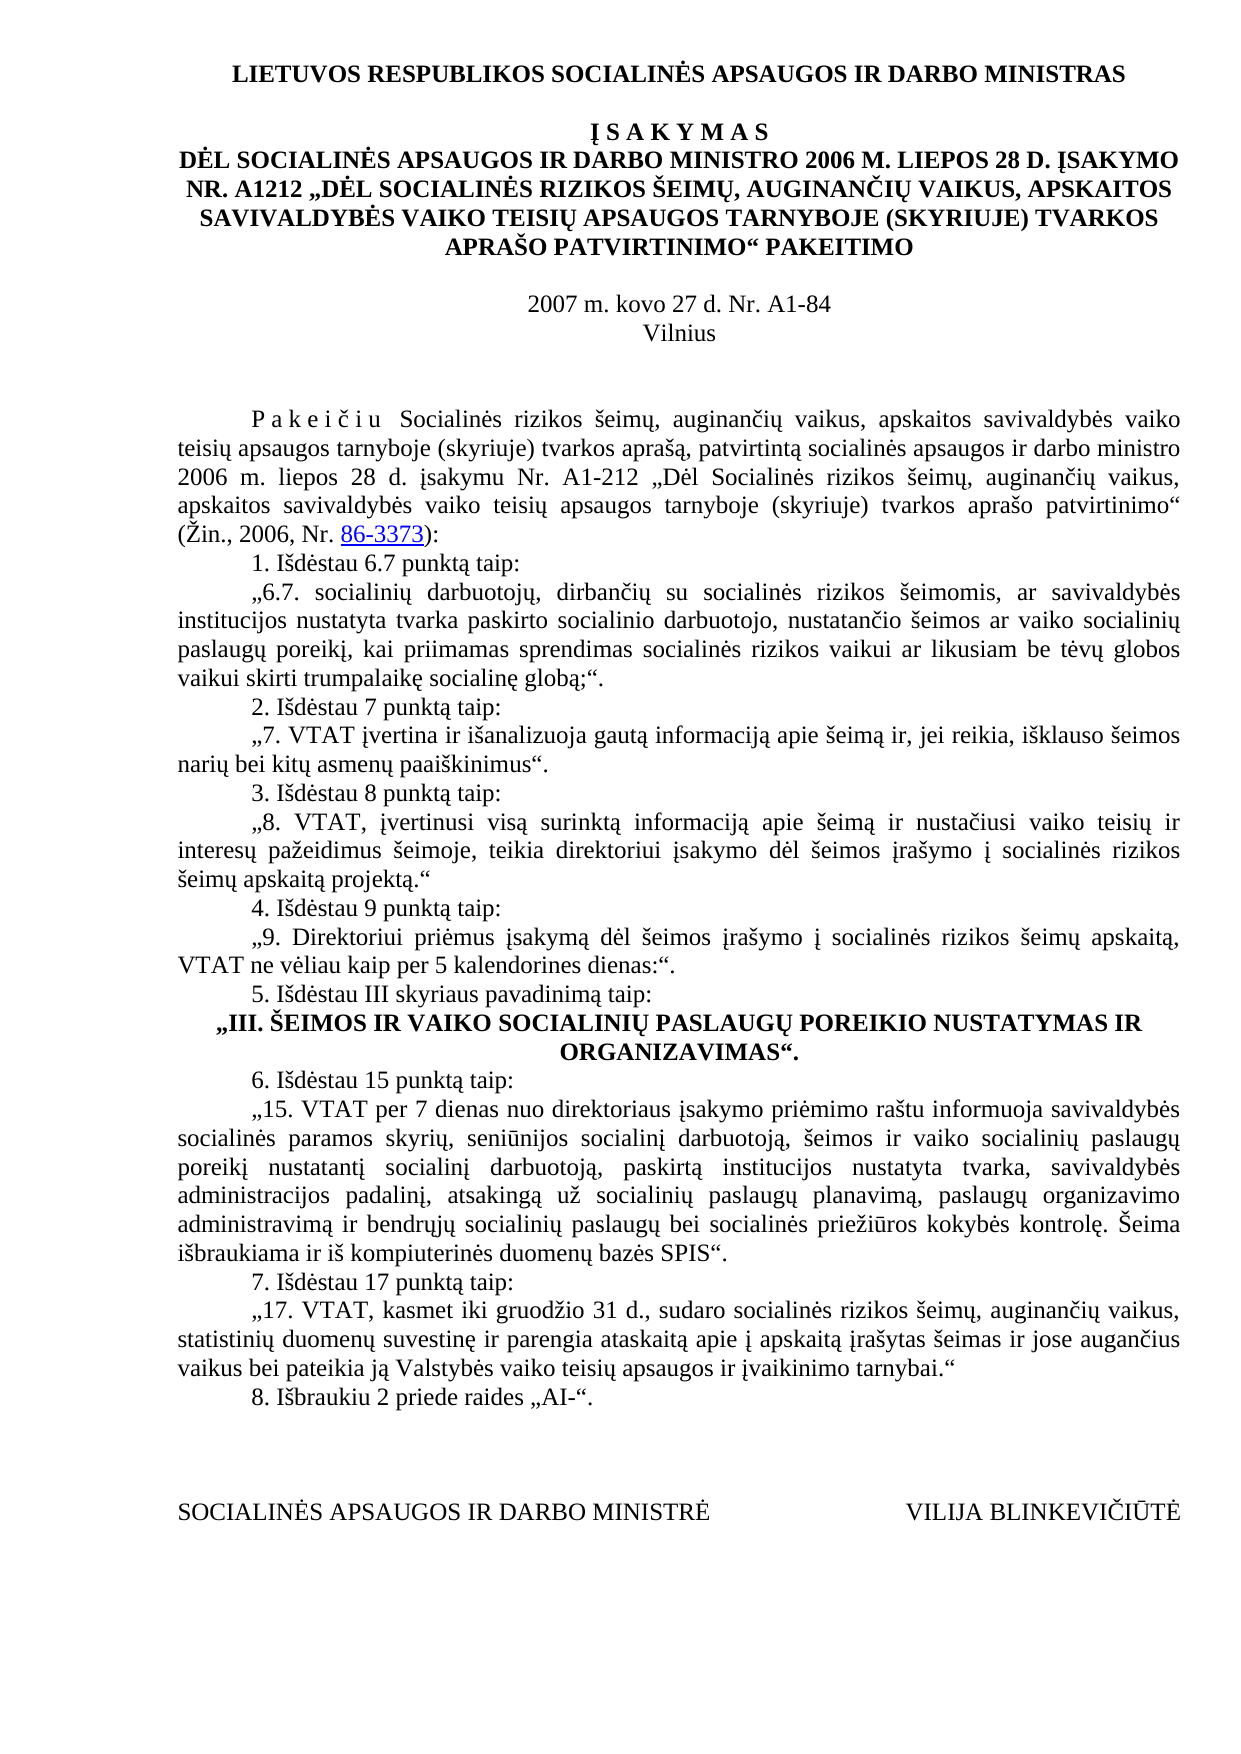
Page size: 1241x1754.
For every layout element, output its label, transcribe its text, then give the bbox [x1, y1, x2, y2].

text „7. VTAT įvertina ir išanalizuoja gautą informaciją apie šeimą ir, jei reikia, išklauso šeimos narių bei kitų asmenų paaiškinimus“. [177, 720, 1181, 778]
text 3. Išdėstau 8 punktą taip: [177, 778, 1181, 807]
text DĖL SOCIALINĖS APSAUGOS IR DARBO MINISTRO 2006 M. LIEPOS 28 D. ĮSAKYMO NR. A1212 „DĖL SOCIALINĖS RIZIKOS ŠEIMŲ, AUGINANČIŲ VAIKUS, APSKAITOS SAVIVALDYBĖS VAIKO TEISIŲ APSAUGOS TARNYBOJE (SKYRIUJE) TVARKOS APRAŠO PATVIRTINIMO“ PAKEITIMO [177, 145, 1181, 260]
text Vilnius [177, 318, 1181, 347]
text 6. Išdėstau 15 punktą taip: [177, 1065, 1181, 1094]
text SOCIALINĖS APSAUGOS IR DARBO MINISTRĖ VILIJA BLINKEVIČIŪTĖ [177, 1497, 1181, 1525]
text LIETUVOS RESPUBLIKOS SOCIALINĖS APSAUGOS IR DARBO MINISTRAS [177, 59, 1181, 88]
text „6.7. socialinių darbuotojų, dirbančių su socialinės rizikos šeimomis, ar savivaldybės institucijos nustatyta tvarka paskirto socialinio darbuotojo, nustatančio šeimos ar vaiko socialinių paslaugų poreikį, kai priimamas sprendimas socialinės rizikos vaikui ar likusiam be tėvų globos vaikui skirti trumpalaikę socialinę globą;“. [177, 577, 1181, 692]
text „9. Direktoriui priėmus įsakymą dėl šeimos įrašymo į socialinės rizikos šeimų apskaitą, VTAT ne vėliau kaip per 5 kalendorines dienas:“. [177, 922, 1181, 979]
text „III. ŠEIMOS IR VAIKO SOCIALINIŲ PASLAUGŲ POREIKIO NUSTATYMAS IR ORGANIZAVIMAS“. [177, 1008, 1181, 1065]
text Į S A K Y M A S [177, 117, 1181, 145]
text „15. VTAT per 7 dienas nuo direktoriaus įsakymo priėmimo raštu informuoja savivaldybės socialinės paramos skyrių, seniūnijos socialinį darbuotoją, šeimos ir vaiko socialinių paslaugų poreikį nustatantį socialinį darbuotoją, paskirtą institucijos nustatyta tvarka, savivaldybės administracijos padalinį, atsakingą už socialinių paslaugų planavimą, paslaugų organizavimo administravimą ir bendrųjų socialinių paslaugų bei socialinės priežiūros kokybės kontrolę. Šeima išbraukiama ir iš kompiuterinės duomenų bazės SPIS“. [177, 1094, 1181, 1267]
text „8. VTAT, įvertinusi visą surinktą informaciją apie šeimą ir nustačiusi vaiko teisių ir interesų pažeidimus šeimoje, teikia direktoriui įsakymo dėl šeimos įrašymo į socialinės rizikos šeimų apskaitą projektą.“ [177, 807, 1181, 893]
text 2. Išdėstau 7 punktą taip: [177, 692, 1181, 720]
text 1. Išdėstau 6.7 punktą taip: [177, 548, 1181, 577]
text 7. Išdėstau 17 punktą taip: [177, 1267, 1181, 1295]
text „17. VTAT, kasmet iki gruodžio 31 d., sudaro socialinės rizikos šeimų, auginančių vaikus, statistinių duomenų suvestinę ir parengia ataskaitą apie į apskaitą įrašytas šeimas ir jose augančius vaikus bei pateikia ją Valstybės vaiko teisių apsaugos ir įvaikinimo tarnybai.“ [177, 1295, 1181, 1382]
text 2007 m. kovo 27 d. Nr. A1-84 [177, 289, 1181, 318]
text 4. Išdėstau 9 punktą taip: [177, 893, 1181, 922]
text 5. Išdėstau III skyriaus pavadinimą taip: [177, 979, 1181, 1008]
text Pakeičiu Socialinės rizikos šeimų, auginančių vaikus, apskaitos savivaldybės vaiko teisių apsaugos tarnyboje (skyriuje) tvarkos aprašą, patvirtintą socialinės apsaugos ir darbo ministro 2006 m. liepos 28 d. įsakymu Nr. A1-212 „Dėl Socialinės rizikos šeimų, auginančių vaikus, apskaitos savivaldybės vaiko teisių apsaugos tarnyboje (skyriuje) tvarkos aprašo patvirtinimo“ (Žin., 2006, Nr. 86-3373): [177, 404, 1181, 548]
text 8. Išbraukiu 2 priede raides „AI-“. [177, 1382, 1181, 1410]
